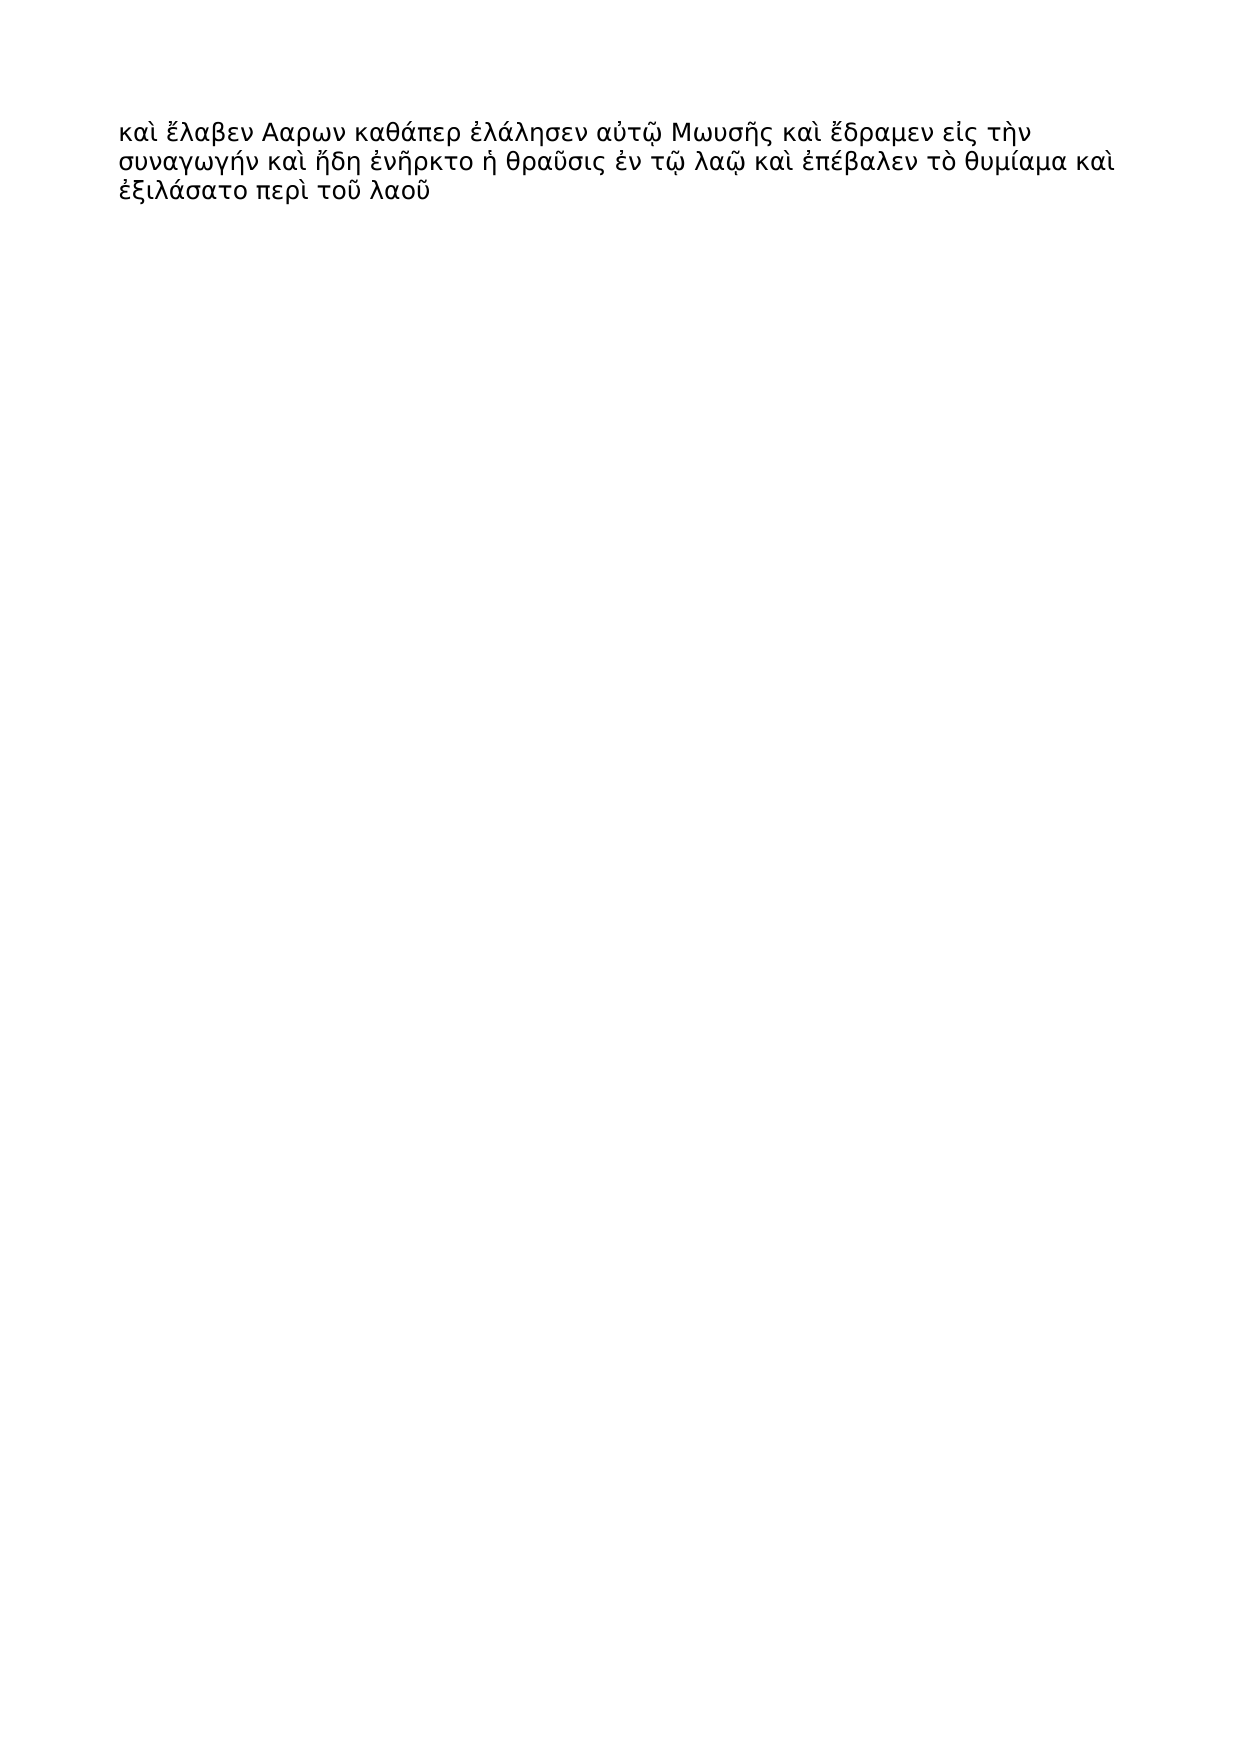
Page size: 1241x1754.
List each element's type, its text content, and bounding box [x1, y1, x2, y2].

text καὶ ἔλαβεν Ααρων καθάπερ ἐλάλησεν αὐτῷ Μωυσῆς καὶ ἔδραμεν εἰς τὴν συναγωγήν καὶ ἤδη ἐνῆρκτο ἡ θραῦσις ἐν τῷ λαῷ καὶ ἐπέβαλεν τὸ θυμίαμα καὶ ἐξιλάσατο περὶ τοῦ λαοῦ [118, 118, 1122, 206]
